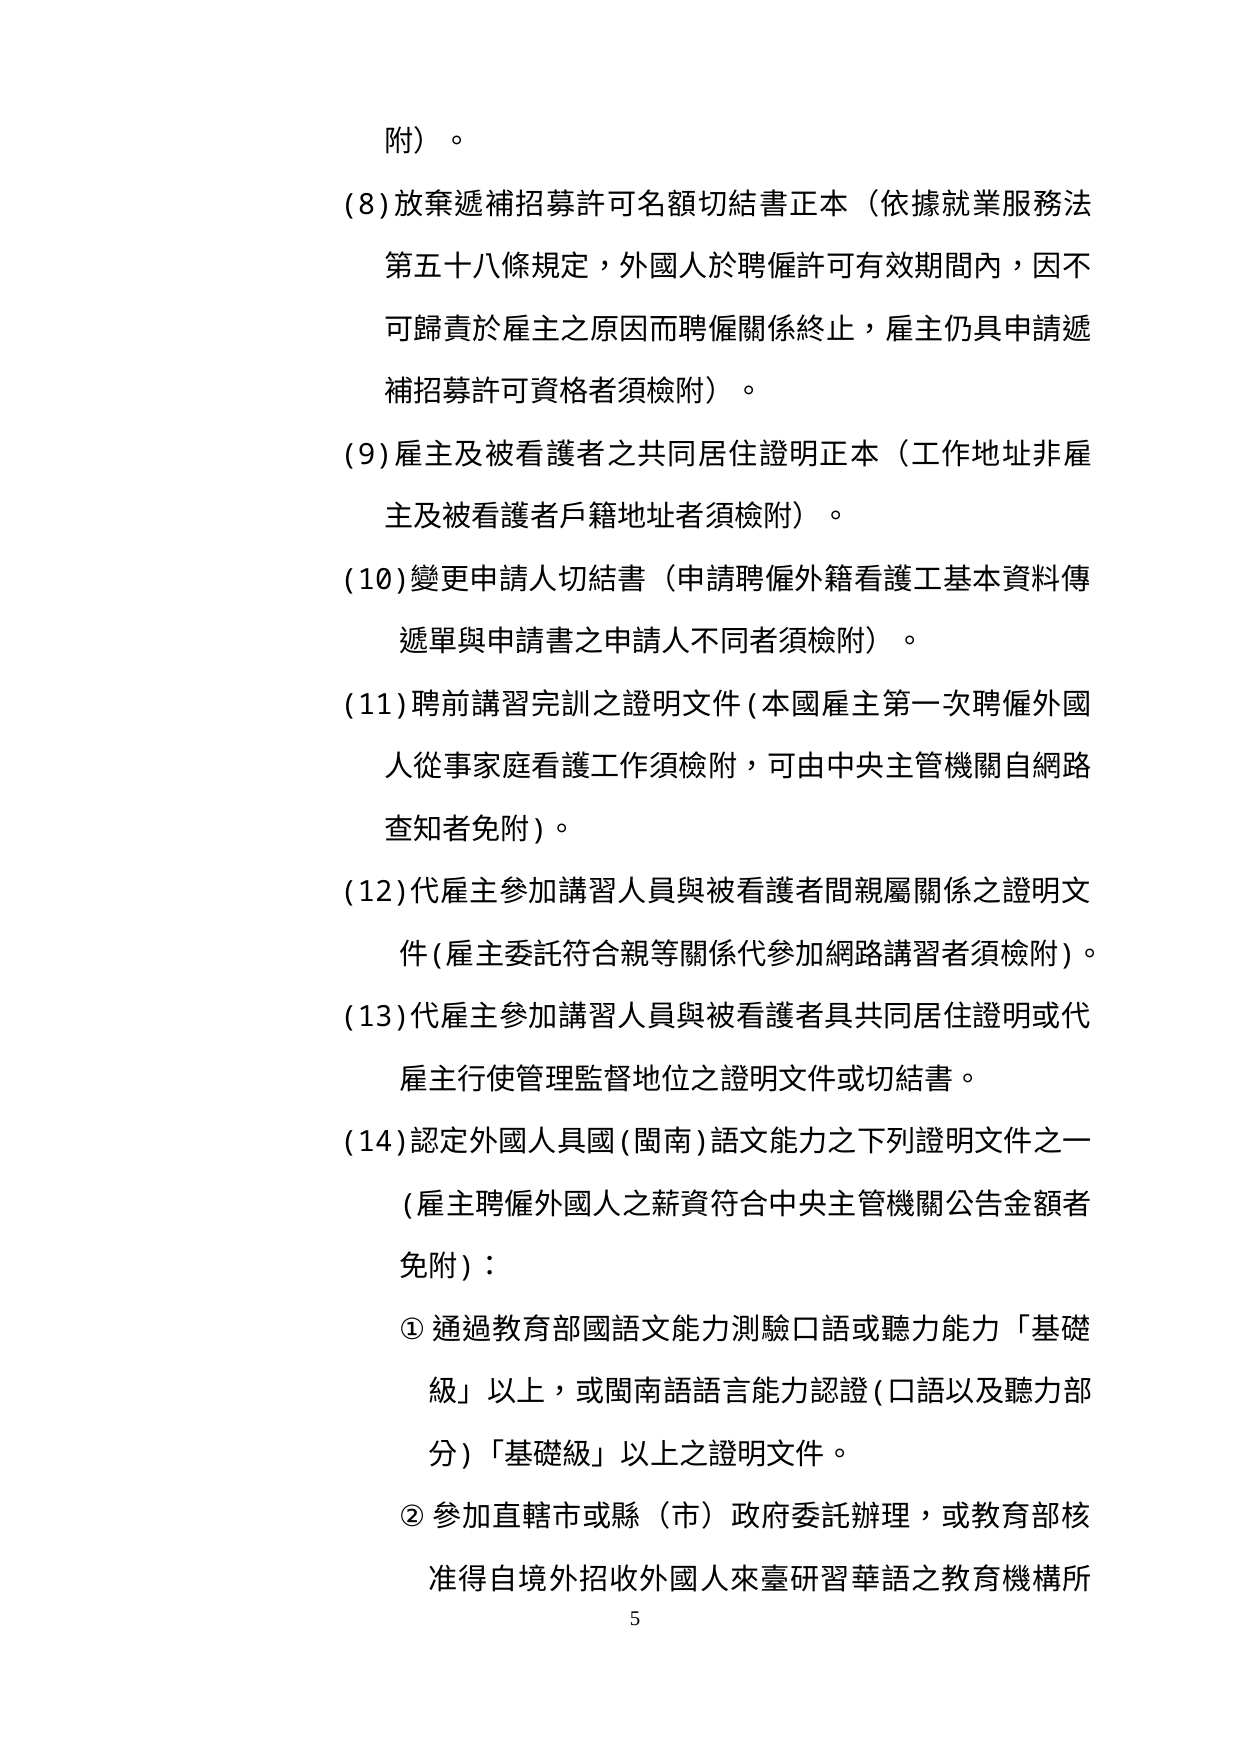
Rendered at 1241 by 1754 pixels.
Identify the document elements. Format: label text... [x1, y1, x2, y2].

text (9)雇主及被看護者之共同居住證明正本（工作地址非雇主及被看護者戶籍地址者須檢附）。 [340, 410, 1092, 535]
text ②參加直轄市或縣（市）政府委託辦理，或教育部核准得自境外招收外國人來臺研習華語之教育機構所辦理華語文能力訓練達三十六小時以上之證明文件。 [399, 1472, 1092, 1597]
text 附）。 [340, 97, 1092, 160]
text (10)變更申請人切結書（申請聘僱外籍看護工基本資料傳遞單與申請書之申請人不同者須檢附）。 [340, 535, 1092, 660]
text (11)聘前講習完訓之證明文件(本國雇主第一次聘僱外國人從事家庭看護工作須檢附，可由中央主管機關自網路查知者免附)。 [340, 660, 1092, 847]
text (12)代雇主參加講習人員與被看護者間親屬關係之證明文件(雇主委託符合親等關係代參加網路講習者須檢附)。 [340, 847, 1092, 972]
text ①通過教育部國語文能力測驗口語或聽力能力「基礎級」以上，或閩南語語言能力認證(口語以及聽力部分)「基礎級」以上之證明文件。 [399, 1285, 1092, 1472]
text (14)認定外國人具國(閩南)語文能力之下列證明文件之一(雇主聘僱外國人之薪資符合中央主管機關公告金額者免附)： [340, 1097, 1092, 1285]
text (8)放棄遞補招募許可名額切結書正本（依據就業服務法第五十八條規定，外國人於聘僱許可有效期間內，因不可歸責於雇主之原因而聘僱關係終止，雇主仍具申請遞補招募許可資格者須檢附）。 [340, 160, 1092, 410]
text (13)代雇主參加講習人員與被看護者具共同居住證明或代雇主行使管理監督地位之證明文件或切結書。 [340, 972, 1092, 1097]
